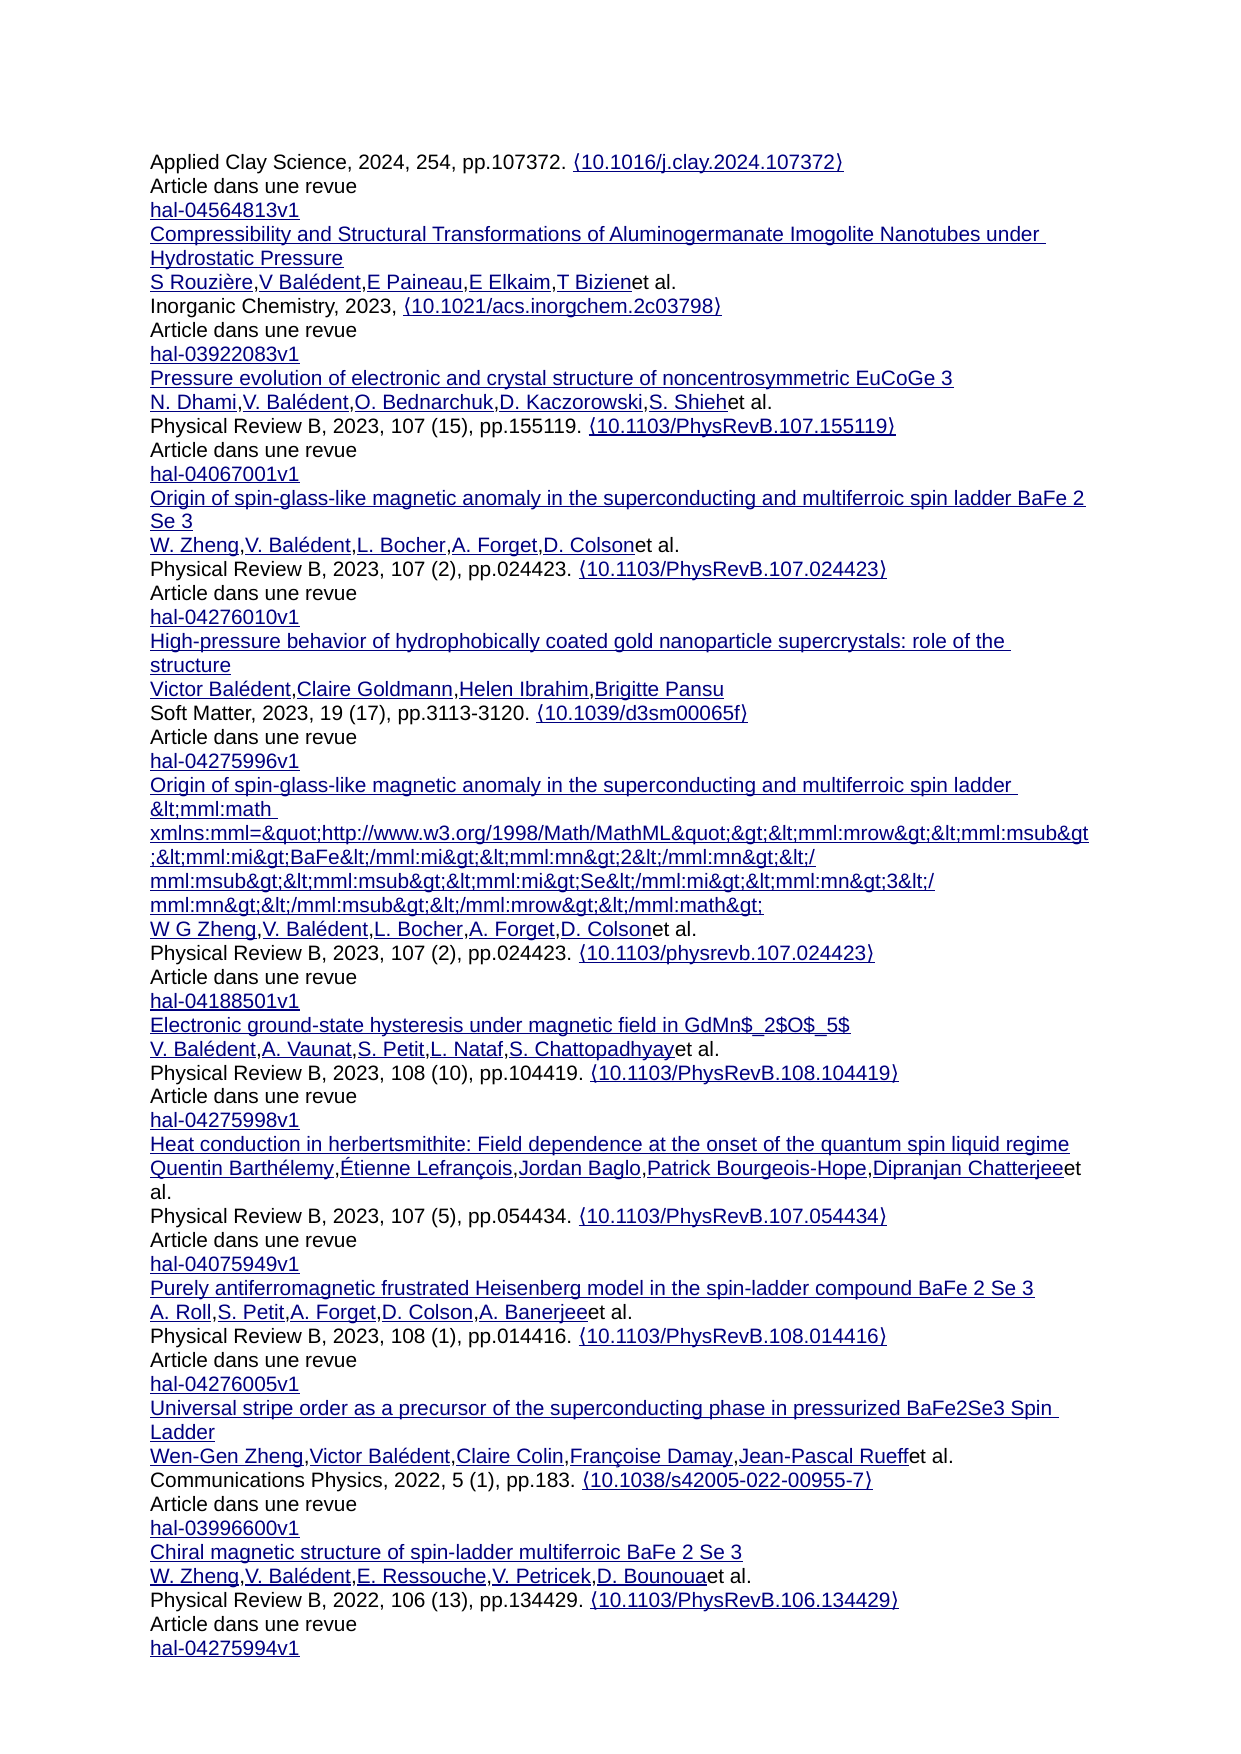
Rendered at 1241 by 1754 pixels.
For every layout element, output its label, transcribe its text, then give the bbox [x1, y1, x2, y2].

table_cell High-pressure behavior of hydrophobically coated gold nanoparticle supercrystals: role of the structure Victor Balédent,Claire Goldmann,Helen Ibrahim,Brigitte Pansu Soft Matter, 2023, 19 (17), pp.3113-3120. ⟨10.1039/d3sm00065f⟩ Article dans une revue hal-04275996v1 [150, 629, 1090, 773]
table_cell Applied Clay Science, 2024, 254, pp.107372. ⟨10.1016/j.clay.2024.107372⟩ Article dans une revue hal-04564813v1 [150, 150, 1090, 222]
table_cell Electronic ground-state hysteresis under magnetic field in GdMn$_2$O$_5$ V. Balédent,A. Vaunat,S. Petit,L. Nataf,S. Chattopadhyayet al. Physical Review B, 2023, 108 (10), pp.104419. ⟨10.1103/PhysRevB.108.104419⟩ Article dans une revue hal-04275998v1 [150, 1013, 1090, 1132]
table_cell Universal stripe order as a precursor of the superconducting phase in pressurized BaFe2Se3 Spin Ladder Wen-Gen Zheng,Victor Balédent,Claire Colin,Françoise Damay,Jean-Pascal Rueffet al. Communications Physics, 2022, 5 (1), pp.183. ⟨10.1038/s42005-022-00955-7⟩ Article dans une revue hal-03996600v1 [150, 1396, 1090, 1539]
table_cell Chiral magnetic structure of spin-ladder multiferroic BaFe 2 Se 3 W. Zheng,V. Balédent,E. Ressouche,V. Petricek,D. Bounouaet al. Physical Review B, 2022, 106 (13), pp.134429. ⟨10.1103/PhysRevB.106.134429⟩ Article dans une revue hal-04275994v1 [150, 1540, 1090, 1659]
table_cell Purely antiferromagnetic frustrated Heisenberg model in the spin-ladder compound BaFe 2 Se 3 A. Roll,S. Petit,A. Forget,D. Colson,A. Banerjeeet al. Physical Review B, 2023, 108 (1), pp.014416. ⟨10.1103/PhysRevB.108.014416⟩ Article dans une revue hal-04276005v1 [150, 1276, 1090, 1396]
table_cell Heat conduction in herbertsmithite: Field dependence at the onset of the quantum spin liquid regime Quentin Barthélemy,Étienne Lefrançois,Jordan Baglo,Patrick Bourgeois-Hope,Dipranjan Chatterjeeet al. Physical Review B, 2023, 107 (5), pp.054434. ⟨10.1103/PhysRevB.107.054434⟩ Article dans une revue hal-04075949v1 [150, 1132, 1090, 1276]
table_cell Origin of spin-glass-like magnetic anomaly in the superconducting and multiferroic spin ladder &lt;mml:math xmlns:mml=&quot;http://www.w3.org/1998/Math/MathML&quot;&gt;&lt;mml:mrow&gt;&lt;mml:msub&gt;&lt;mml:mi&gt;BaFe&lt;/mml:mi&gt;&lt;mml:mn&gt;2&lt;/mml:mn&gt;&lt;/mml:msub&gt;&lt;mml:msub&gt;&lt;mml:mi&gt;Se&lt;/mml:mi&gt;&lt;mml:mn&gt;3&lt;/mml:mn&gt;&lt;/mml:msub&gt;&lt;/mml:mrow&gt;&lt;/mml:math&gt; W G Zheng,V. Balédent,L. Bocher,A. Forget,D. Colsonet al. Physical Review B, 2023, 107 (2), pp.024423. ⟨10.1103/physrevb.107.024423⟩ Article dans une revue hal-04188501v1 [150, 773, 1090, 1012]
table_cell Pressure evolution of electronic and crystal structure of noncentrosymmetric EuCoGe 3 N. Dhami,V. Balédent,O. Bednarchuk,D. Kaczorowski,S. Shiehet al. Physical Review B, 2023, 107 (15), pp.155119. ⟨10.1103/PhysRevB.107.155119⟩ Article dans une revue hal-04067001v1 [150, 366, 1090, 485]
table_cell Origin of spin-glass-like magnetic anomaly in the superconducting and multiferroic spin ladder BaFe 2 Se 3 W. Zheng,V. Balédent,L. Bocher,A. Forget,D. Colsonet al. Physical Review B, 2023, 107 (2), pp.024423. ⟨10.1103/PhysRevB.107.024423⟩ Article dans une revue hal-04276010v1 [150, 485, 1090, 629]
table_cell Compressibility and Structural Transformations of Aluminogermanate Imogolite Nanotubes under Hydrostatic Pressure S Rouzière,V Balédent,E Paineau,E Elkaim,T Bizienet al. Inorganic Chemistry, 2023, ⟨10.1021/acs.inorgchem.2c03798⟩ Article dans une revue hal-03922083v1 [150, 222, 1090, 366]
